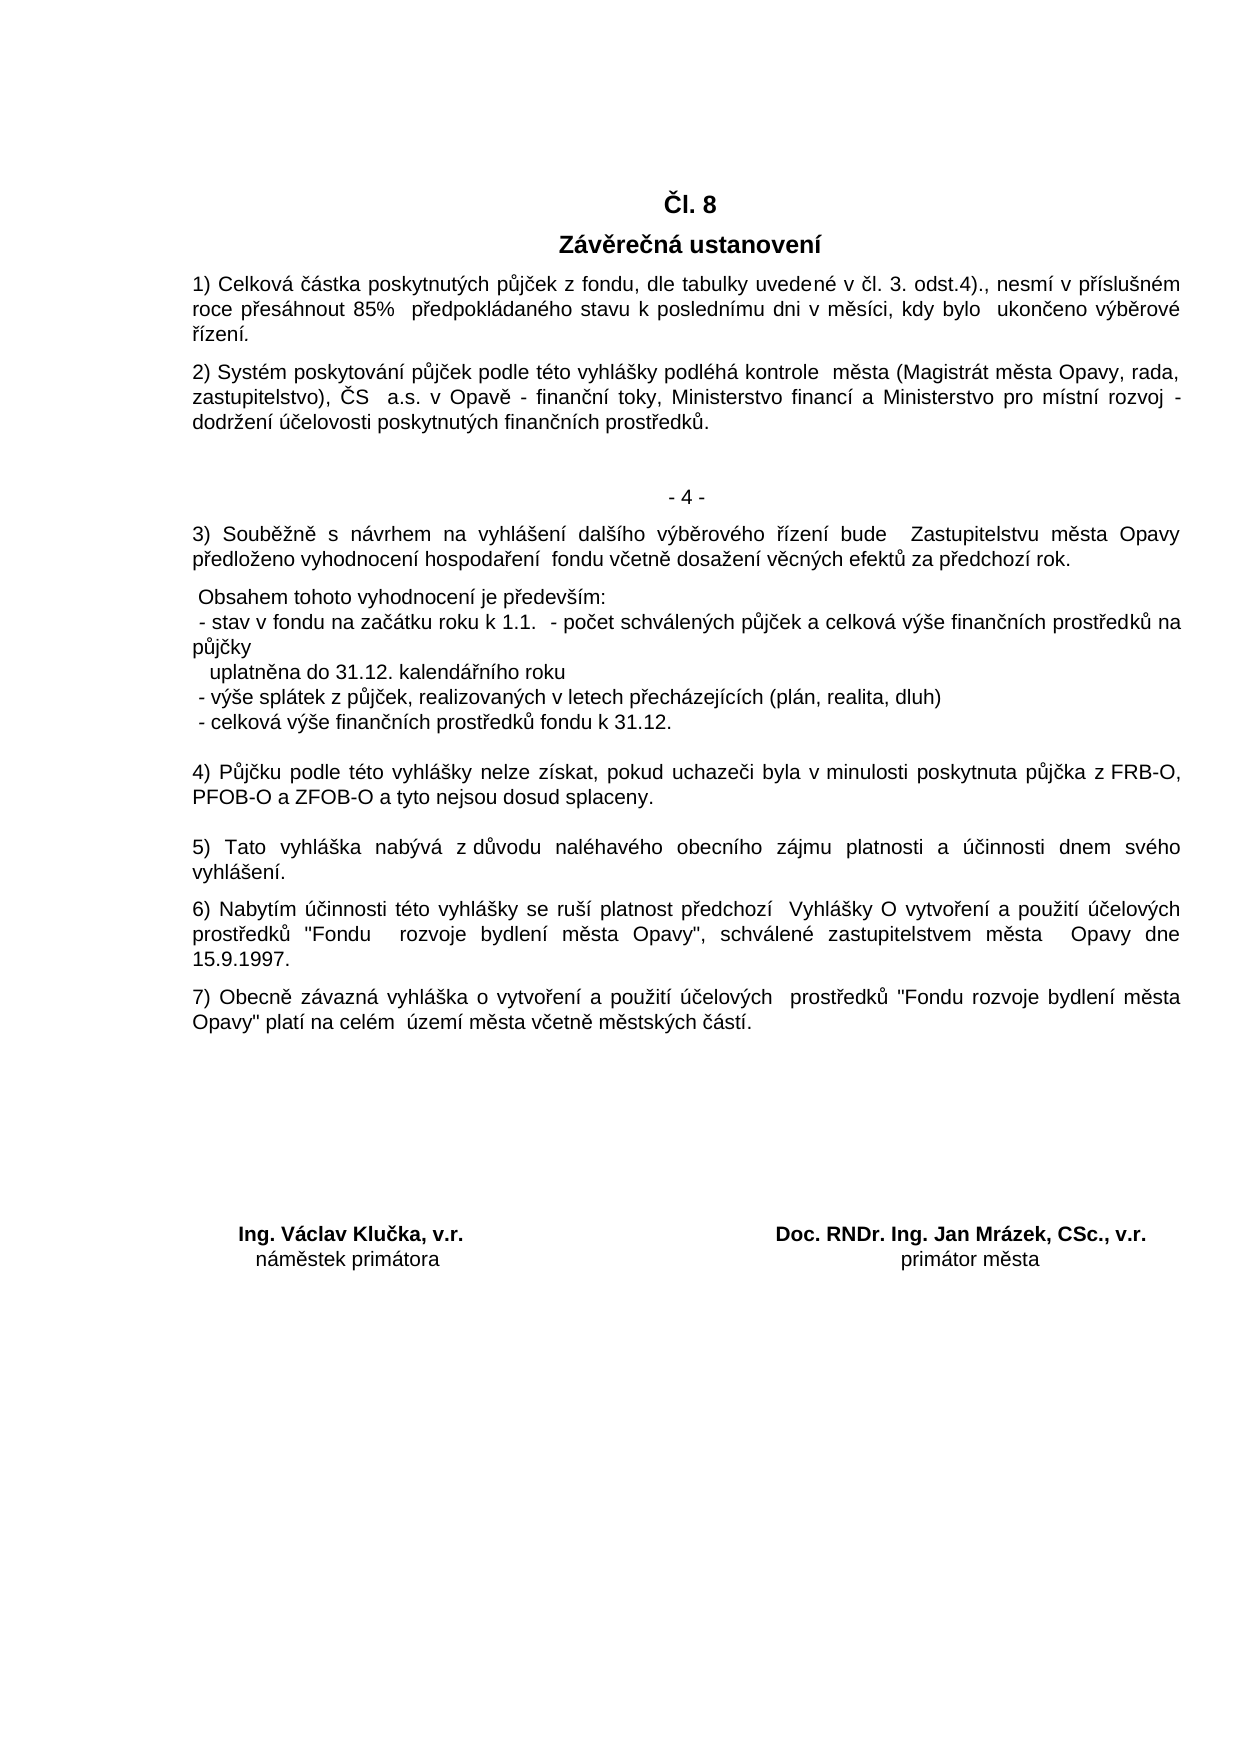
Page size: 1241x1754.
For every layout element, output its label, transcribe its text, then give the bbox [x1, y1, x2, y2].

text 7) Obecně závazná vyhláška o vytvoření a použití účelových prostředků "Fondu rozvoje bydlení města Opavy" platí na celém území města včetně městských částí. [192, 984, 1181, 1034]
text - výše splátek z půjček, realizovaných v letech přecházejících (plán, realita, dluh) [192, 684, 1181, 709]
text 5) Tato vyhláška nabývá z důvodu naléhavého obecního zájmu platnosti a účinnosti dnem svého vyhlášení. [192, 834, 1181, 884]
text 4) Půjčku podle této vyhlášky nelze získat, pokud uchazeči byla v minulosti poskytnuta půjčka z FRB-O, PFOB-O a ZFOB-O a tyto nejsou dosud splaceny. [192, 759, 1181, 809]
text - celková výše finančních prostředků fondu k 31.12. [192, 709, 1181, 734]
text 3) Souběžně s návrhem na vyhlášení dalšího výběrového řízení bude Zastupitelstvu města Opavy předloženo vyhodnocení hospodaření fondu včetně dosažení věcných efektů za předchozí rok. [192, 521, 1181, 571]
text - 4 - [192, 484, 1181, 509]
text 1) Celková částka poskytnutých půjček z fondu, dle tabulky uvede­né v čl. 3. odst.4)., nesmí v příslušném roce přesáhnout 85% předpokládaného stavu k poslednímu dni v měsíci, kdy bylo ukončeno výběrové řízení. [192, 271, 1181, 346]
text Čl. 8 [192, 190, 1181, 218]
text - stav v fondu na začátku roku k 1.1. - počet schválených půjček a celková výše finančních prostřed­ků na půjčky [192, 609, 1181, 659]
text Obsahem tohoto vyhodnocení je především: [192, 584, 1181, 609]
text náměstek primátora primátor města [192, 1246, 1181, 1271]
text 2) Systém poskytování půjček podle této vyhlášky podléhá kontrole města (Magistrát města Opavy, rada, zastupitelstvo), ČS a.s. v Opavě - finanční toky, Ministerstvo financí a Ministerstvo pro místní rozvoj - dodržení účelovosti poskytnutých fi­nančních prostředků. [192, 359, 1181, 434]
text 6) Nabytím účinnosti této vyhlášky se ruší platnost předchozí Vyhlášky O vytvoření a použití účelových prostředků "Fondu rozvoje bydlení města Opavy", schválené zastupitelstvem města Opavy dne 15.9.1997. [192, 896, 1181, 971]
text Ing. Václav Klučka, v.r. Doc. RNDr. Ing. Jan Mrázek, CSc., v.r. [192, 1221, 1181, 1246]
text uplatněna do 31.12. kalendářního roku [192, 659, 1181, 684]
text Závěrečná ustanovení [192, 231, 1181, 259]
